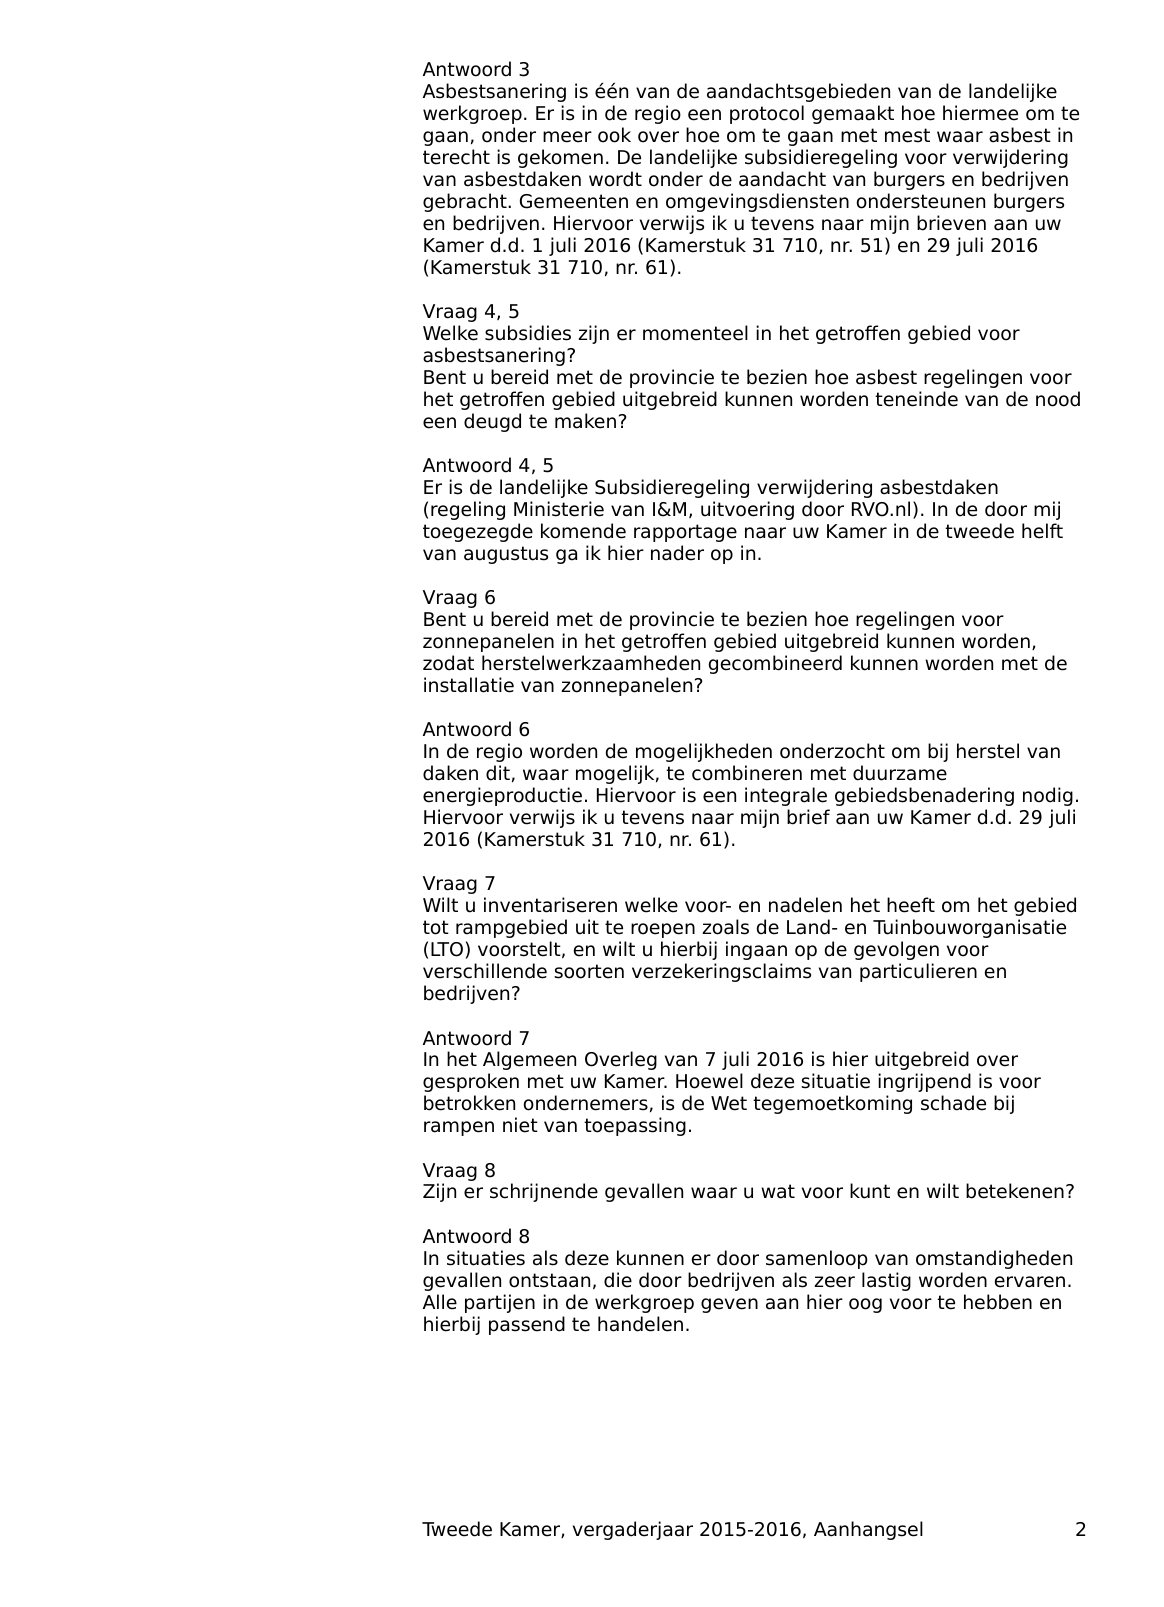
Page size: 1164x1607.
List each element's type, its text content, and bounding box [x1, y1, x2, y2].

text Vraag 8 [422, 1159, 1087, 1181]
text Vraag 4, 5 [422, 301, 1087, 323]
text Vraag 7 [422, 873, 1087, 895]
text Er is de landelijke Subsidieregeling verwijdering asbestdaken (regeling Ministerie van I&M, uitvoering door RVO.nl). In de door mij toegezegde komende rapportage naar uw Kamer in de tweede helft van augustus ga ik hier nader op in. [422, 477, 1087, 565]
text Zijn er schrijnende gevallen waar u wat voor kunt en wilt betekenen? [422, 1181, 1087, 1203]
text Antwoord 4, 5 [422, 455, 1087, 477]
text Antwoord 6 [422, 719, 1087, 741]
text Bent u bereid met de provincie te bezien hoe regelingen voor zonnepanelen in het getroffen gebied uitgebreid kunnen worden, zodat herstelwerkzaamheden gecombineerd kunnen worden met de installatie van zonnepanelen? [422, 609, 1087, 697]
text Antwoord 3 [422, 59, 1087, 81]
text Vraag 6 [422, 587, 1087, 609]
text Welke subsidies zijn er momenteel in het getroffen gebied voor asbestsanering? [422, 323, 1087, 367]
text In situaties als deze kunnen er door samenloop van omstandigheden gevallen ontstaan, die door bedrijven als zeer lastig worden ervaren. Alle partijen in de werkgroep geven aan hier oog voor te hebben en hierbij passend te handelen. [422, 1248, 1087, 1336]
text Wilt u inventariseren welke voor- en nadelen het heeft om het gebied tot rampgebied uit te roepen zoals de Land- en Tuinbouworganisatie (LTO) voorstelt, en wilt u hierbij ingaan op de gevolgen voor verschillende soorten verzekeringsclaims van particulieren en bedrijven? [422, 895, 1087, 1005]
text Antwoord 8 [422, 1226, 1087, 1248]
text Bent u bereid met de provincie te bezien hoe asbest regelingen voor het getroffen gebied uitgebreid kunnen worden teneinde van de nood een deugd te maken? [422, 367, 1087, 433]
text In de regio worden de mogelijkheden onderzocht om bij herstel van daken dit, waar mogelijk, te combineren met duurzame energieproductie. Hiervoor is een integrale gebiedsbenadering nodig. Hiervoor verwijs ik u tevens naar mijn brief aan uw Kamer d.d. 29 juli 2016 (Kamerstuk 31 710, nr. 61). [422, 741, 1087, 851]
text Antwoord 7 [422, 1027, 1087, 1049]
text Asbestsanering is één van de aandachtsgebieden van de landelijke werkgroep. Er is in de regio een protocol gemaakt hoe hiermee om te gaan, onder meer ook over hoe om te gaan met mest waar asbest in terecht is gekomen. De landelijke subsidieregeling voor verwijdering van asbestdaken wordt onder de aandacht van burgers en bedrijven gebracht. Gemeenten en omgevingsdiensten ondersteunen burgers en bedrijven. Hiervoor verwijs ik u tevens naar mijn brieven aan uw Kamer d.d. 1 juli 2016 (Kamerstuk 31 710, nr. 51) en 29 juli 2016 (Kamerstuk 31 710, nr. 61). [422, 81, 1087, 279]
text In het Algemeen Overleg van 7 juli 2016 is hier uitgebreid over gesproken met uw Kamer. Hoewel deze situatie ingrijpend is voor betrokken ondernemers, is de Wet tegemoetkoming schade bij rampen niet van toepassing. [422, 1049, 1087, 1137]
